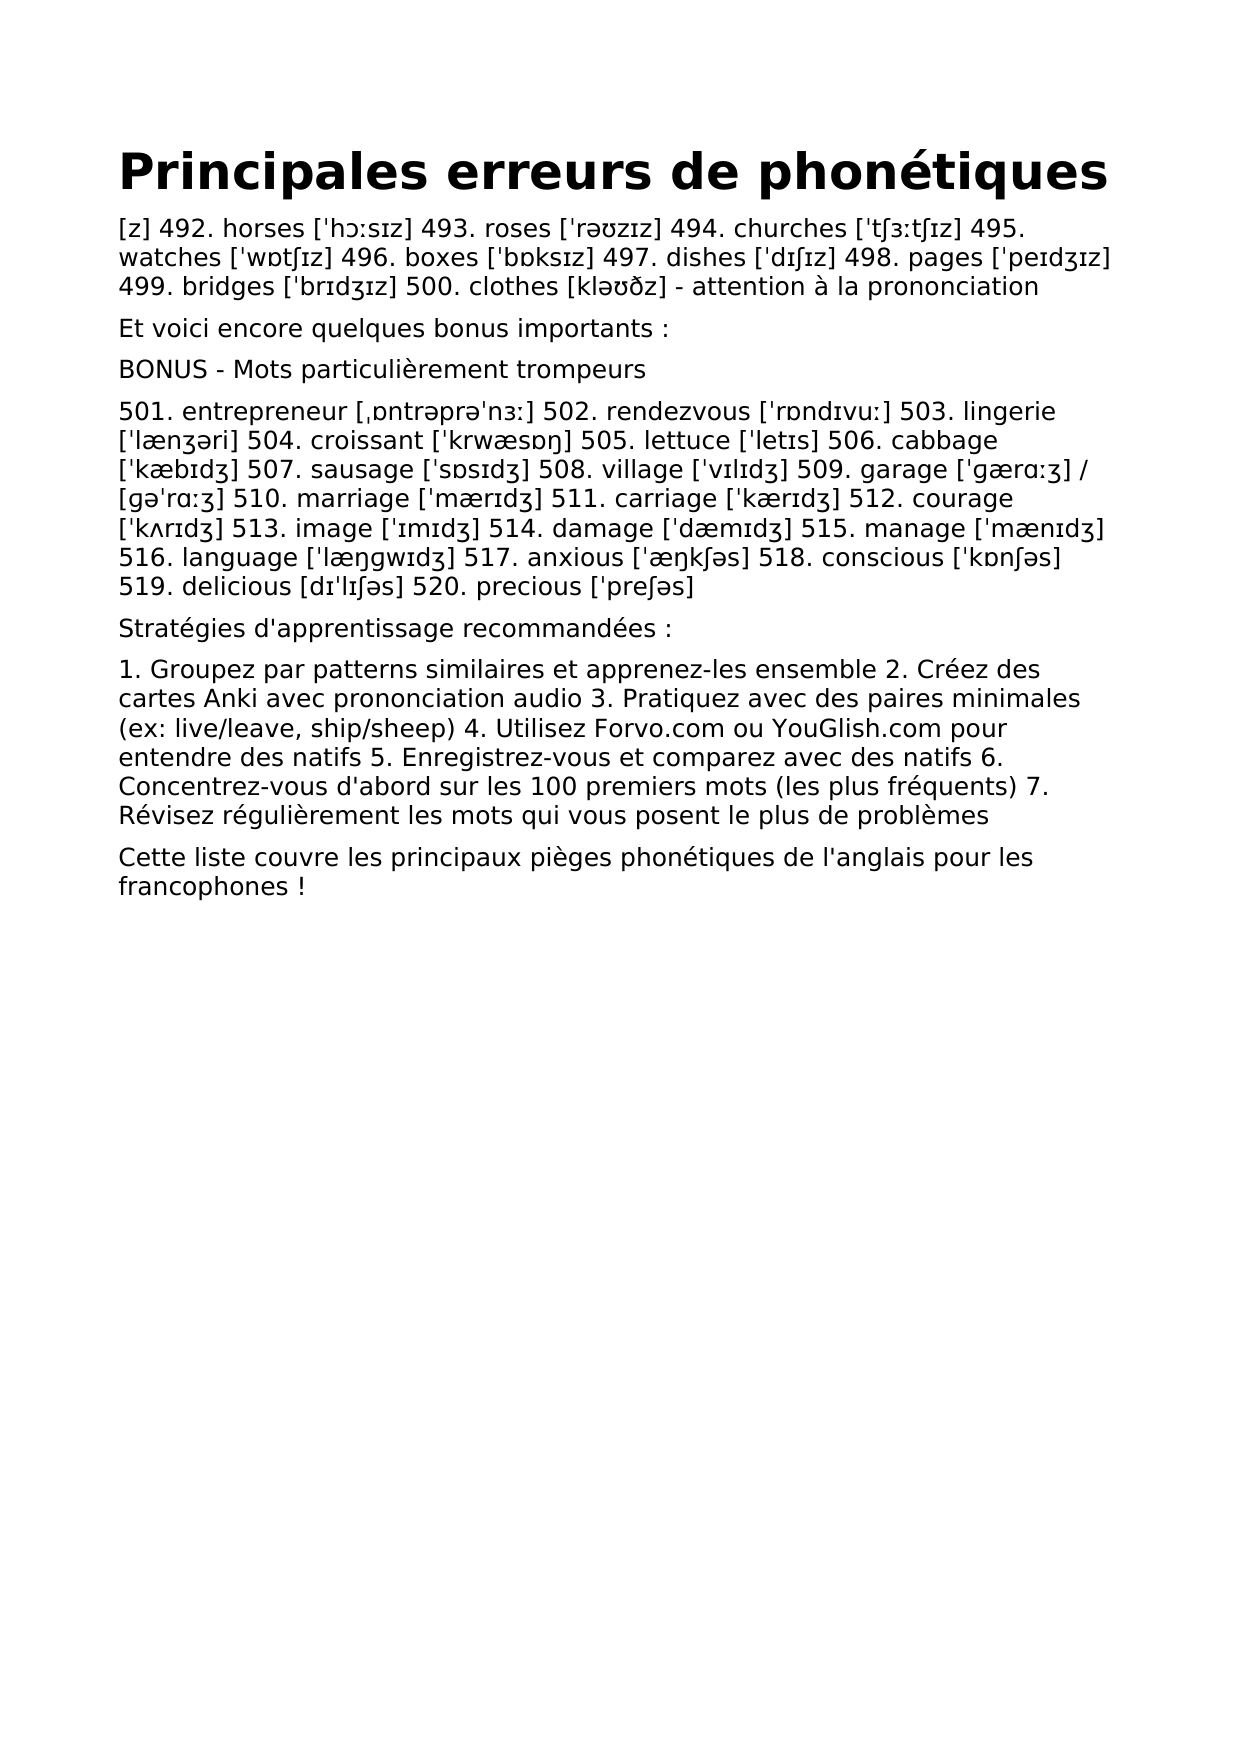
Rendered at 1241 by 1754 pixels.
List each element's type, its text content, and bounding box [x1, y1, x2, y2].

text BONUS - Mots particulièrement trompeurs [118, 356, 1122, 385]
text Cette liste couvre les principaux pièges phonétiques de l'anglais pour les francophones ! [118, 843, 1122, 901]
text [z] 492. horses [ˈhɔːsɪz] 493. roses [ˈrəʊzɪz] 494. churches [ˈtʃɜːtʃɪz] 495. watches [ˈwɒtʃɪz] 496. boxes [ˈbɒksɪz] 497. dishes [ˈdɪʃɪz] 498. pages [ˈpeɪdʒɪz] 499. bridges [ˈbrɪdʒɪz] 500. clothes [kləʊðz] - attention à la prononciation [118, 214, 1122, 301]
text Et voici encore quelques bonus importants : [118, 314, 1122, 343]
text 501. entrepreneur [ˌɒntrəprəˈnɜː] 502. rendezvous [ˈrɒndɪvuː] 503. lingerie [ˈlænʒəri] 504. croissant [ˈkrwæsɒŋ] 505. lettuce [ˈletɪs] 506. cabbage [ˈkæbɪdʒ] 507. sausage [ˈsɒsɪdʒ] 508. village [ˈvɪlɪdʒ] 509. garage [ˈɡærɑːʒ] / [ɡəˈrɑːʒ] 510. marriage [ˈmærɪdʒ] 511. carriage [ˈkærɪdʒ] 512. courage [ˈkʌrɪdʒ] 513. image [ˈɪmɪdʒ] 514. damage [ˈdæmɪdʒ] 515. manage [ˈmænɪdʒ] 516. language [ˈlæŋɡwɪdʒ] 517. anxious [ˈæŋkʃəs] 518. conscious [ˈkɒnʃəs] 519. delicious [dɪˈlɪʃəs] 520. precious [ˈpreʃəs] [118, 397, 1122, 601]
subtitle Principales erreurs de phonétiques [118, 143, 1122, 201]
text Stratégies d'apprentissage recommandées : [118, 614, 1122, 643]
text 1. Groupez par patterns similaires et apprenez-les ensemble 2. Créez des cartes Anki avec prononciation audio 3. Pratiquez avec des paires minimales (ex: live/leave, ship/sheep) 4. Utilisez Forvo.com ou YouGlish.com pour entendre des natifs 5. Enregistrez-vous et comparez avec des natifs 6. Concentrez-vous d'abord sur les 100 premiers mots (les plus fréquents) 7. Révisez régulièrement les mots qui vous posent le plus de problèmes [118, 656, 1122, 831]
